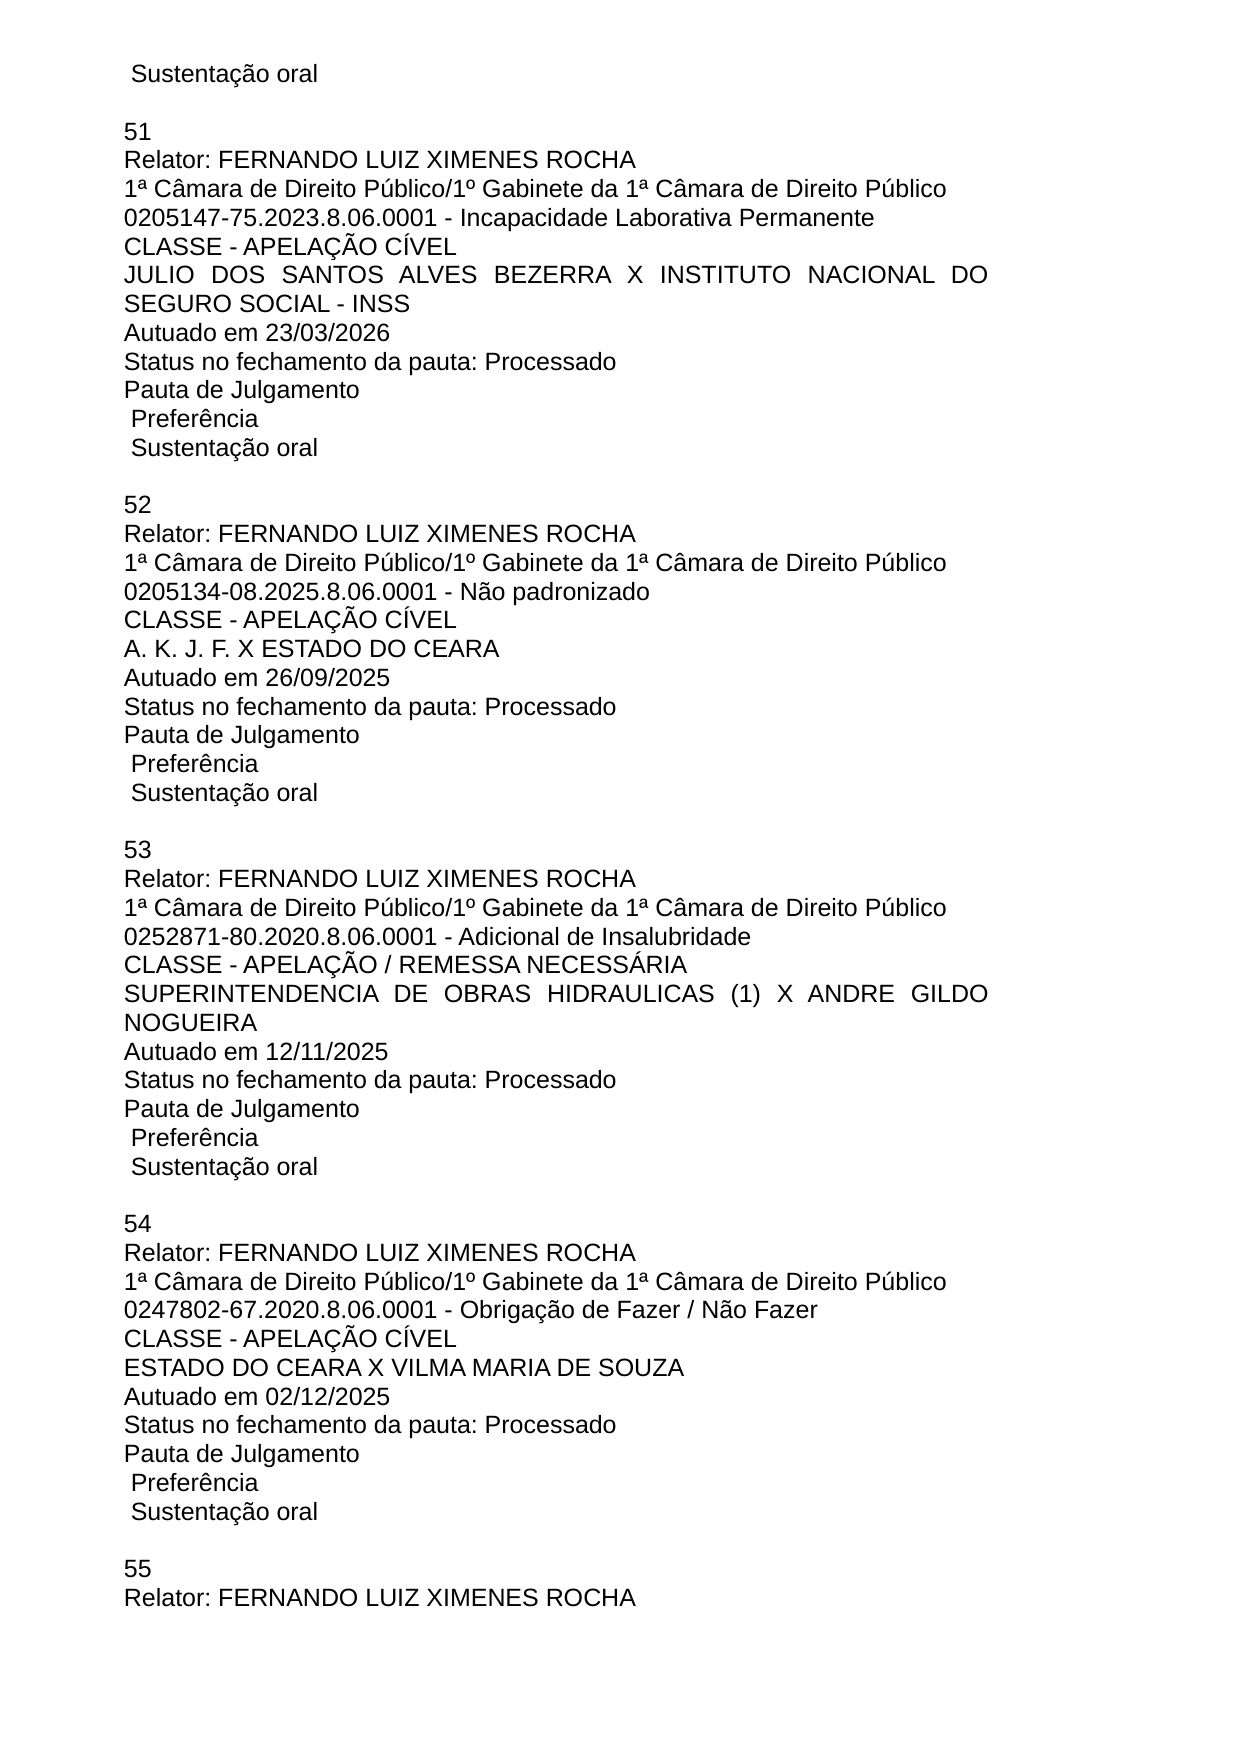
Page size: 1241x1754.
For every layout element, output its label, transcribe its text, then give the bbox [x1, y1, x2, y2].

text Status no fechamento da pauta: Processado [124, 1065, 989, 1094]
text 1ª Câmara de Direito Público/1º Gabinete da 1ª Câmara de Direito Público [124, 1267, 989, 1295]
text A. K. J. F. X ESTADO DO CEARA [124, 634, 989, 663]
text Preferência [124, 749, 989, 778]
text Autuado em 26/09/2025 [124, 663, 989, 692]
text 1ª Câmara de Direito Público/1º Gabinete da 1ª Câmara de Direito Público [124, 548, 989, 577]
text JULIO DOS SANTOS ALVES BEZERRA X INSTITUTO NACIONAL DO SEGURO SOCIAL - INSS [124, 260, 989, 318]
text CLASSE - APELAÇÃO / REMESSA NECESSÁRIA [124, 950, 989, 979]
text Pauta de Julgamento [124, 720, 989, 749]
text Autuado em 23/03/2026 [124, 318, 989, 347]
text Autuado em 02/12/2025 [124, 1382, 989, 1410]
text 0205134-08.2025.8.06.0001 - Não padronizado [124, 577, 989, 605]
text 1ª Câmara de Direito Público/1º Gabinete da 1ª Câmara de Direito Público [124, 174, 989, 203]
text 51 [124, 117, 989, 145]
text Relator: FERNANDO LUIZ XIMENES ROCHA [124, 145, 989, 174]
text Preferência [124, 1468, 989, 1497]
text ESTADO DO CEARA X VILMA MARIA DE SOUZA [124, 1353, 989, 1382]
text Pauta de Julgamento [124, 1094, 989, 1123]
text Sustentação oral [124, 778, 989, 807]
text Sustentação oral [124, 433, 989, 462]
text Sustentação oral [124, 1152, 989, 1180]
text 52 [124, 490, 989, 519]
text 0247802-67.2020.8.06.0001 - Obrigação de Fazer / Não Fazer [124, 1295, 989, 1324]
text 54 [124, 1209, 989, 1238]
text Pauta de Julgamento [124, 1439, 989, 1468]
text 0252871-80.2020.8.06.0001 - Adicional de Insalubridade [124, 922, 989, 950]
text Status no fechamento da pauta: Processado [124, 347, 989, 375]
text Preferência [124, 404, 989, 433]
text Sustentação oral [124, 59, 989, 88]
text CLASSE - APELAÇÃO CÍVEL [124, 1324, 989, 1353]
text Status no fechamento da pauta: Processado [124, 692, 989, 720]
text Pauta de Julgamento [124, 375, 989, 404]
text 0205147-75.2023.8.06.0001 - Incapacidade Laborativa Permanente [124, 203, 989, 232]
text CLASSE - APELAÇÃO CÍVEL [124, 605, 989, 634]
text Autuado em 12/11/2025 [124, 1037, 989, 1065]
text Sustentação oral [124, 1497, 989, 1525]
text 53 [124, 835, 989, 864]
text CLASSE - APELAÇÃO CÍVEL [124, 232, 989, 260]
text SUPERINTENDENCIA DE OBRAS HIDRAULICAS (1) X ANDRE GILDO NOGUEIRA [124, 979, 989, 1037]
text Relator: FERNANDO LUIZ XIMENES ROCHA [124, 1238, 989, 1267]
text Relator: FERNANDO LUIZ XIMENES ROCHA [124, 1583, 989, 1612]
text Status no fechamento da pauta: Processado [124, 1410, 989, 1439]
text 1ª Câmara de Direito Público/1º Gabinete da 1ª Câmara de Direito Público [124, 893, 989, 922]
text Relator: FERNANDO LUIZ XIMENES ROCHA [124, 864, 989, 893]
text Relator: FERNANDO LUIZ XIMENES ROCHA [124, 519, 989, 548]
text Preferência [124, 1123, 989, 1152]
text 55 [124, 1554, 989, 1583]
